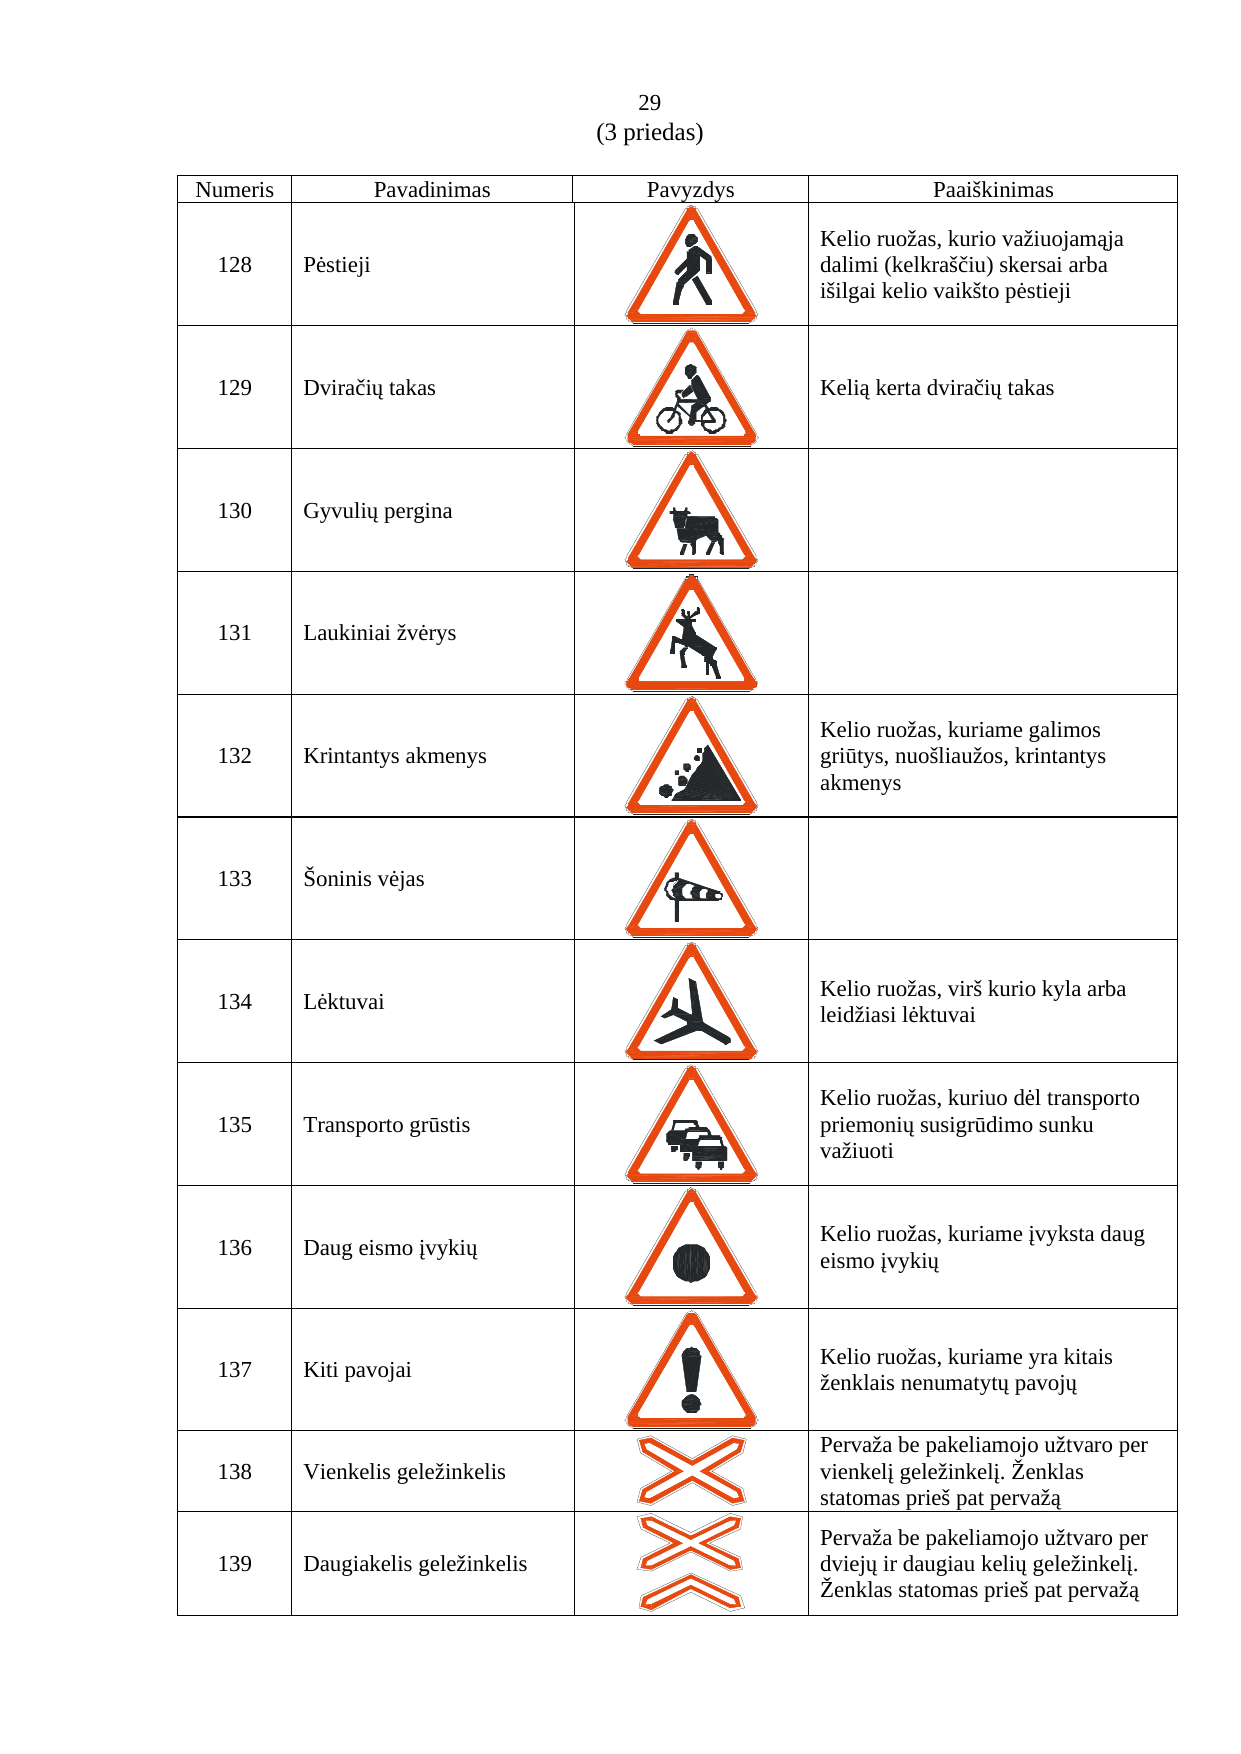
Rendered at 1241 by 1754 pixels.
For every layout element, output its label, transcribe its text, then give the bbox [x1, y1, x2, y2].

table_cell Kelią kerta dviračių takas [809, 326, 1177, 448]
table_cell 139 [178, 1512, 291, 1615]
table_cell [575, 1431, 808, 1511]
table_cell [575, 449, 808, 571]
table_cell 138 [178, 1431, 291, 1511]
table_cell 129 [178, 326, 291, 448]
table_cell 136 [178, 1186, 291, 1308]
table_cell 133 [178, 818, 291, 939]
table_header Paaiškinimas [809, 176, 1177, 202]
table_cell [575, 1309, 808, 1430]
table_cell Kelio ruožas, kuriuo dėl transporto priemonių susigrūdimo sunku važiuoti [809, 1063, 1177, 1185]
table_cell 128 [178, 203, 291, 325]
table_cell Kelio ruožas, kuriame galimos griūtys, nuošliaužos, krintantys akmenys [809, 695, 1177, 816]
table_cell Daug eismo įvykių [292, 1186, 574, 1308]
table_cell [809, 572, 1177, 693]
table_cell Kelio ruožas, kuriame įvyksta daug eismo įvykių [809, 1186, 1177, 1308]
table_cell 131 [178, 572, 291, 693]
table_cell Lėktuvai [292, 940, 574, 1062]
table_cell 135 [178, 1063, 291, 1185]
table_cell Daugiakelis geležinkelis [292, 1512, 574, 1615]
table_cell Kelio ruožas, virš kurio kyla arba leidžiasi lėktuvai [809, 940, 1177, 1062]
table_cell Laukiniai žvėrys [292, 572, 574, 693]
table_cell [575, 940, 808, 1062]
table_header Pavadinimas [292, 176, 572, 202]
table_cell [809, 818, 1177, 939]
table_cell [575, 572, 808, 693]
table_cell Gyvulių pergina [292, 449, 574, 571]
table_cell 137 [178, 1309, 291, 1430]
table_cell Kiti pavojai [292, 1309, 574, 1430]
table_header Numeris [178, 176, 291, 202]
table_cell Pervaža be pakeliamojo užtvaro per vienkelį geležinkelį. Ženklas statomas prieš pat pervažą [809, 1431, 1177, 1511]
table_cell Kelio ruožas, kuriame yra kitais ženklais nenumatytų pavojų [809, 1309, 1177, 1430]
table_cell Kelio ruožas, kurio važiuojamąja dalimi (kelkraščiu) skersai arba išilgai kelio vaikšto pėstieji [809, 203, 1177, 325]
table_cell [575, 326, 808, 448]
table_cell Krintantys akmenys [292, 695, 574, 816]
table_cell Dviračių takas [292, 326, 574, 448]
table_cell Pervaža be pakeliamojo užtvaro per dviejų ir daugiau kelių geležinkelį. Ženklas statomas prieš pat pervažą [809, 1512, 1177, 1615]
table_header Pavyzdys [573, 176, 808, 202]
table_cell [809, 449, 1177, 571]
table_cell [575, 1512, 808, 1615]
table_cell [575, 818, 808, 939]
table_cell Transporto grūstis [292, 1063, 574, 1185]
table_cell 134 [178, 940, 291, 1062]
table_cell Pėstieji [292, 203, 574, 325]
table_cell Šoninis vėjas [292, 818, 574, 939]
table_cell [575, 1186, 808, 1308]
table_cell [575, 695, 808, 816]
table_cell [575, 203, 808, 325]
table_cell 132 [178, 695, 291, 816]
table_cell [638, 834, 745, 928]
table_cell 130 [178, 449, 291, 571]
table_cell [575, 1063, 808, 1185]
table_cell Vienkelis geležinkelis [292, 1431, 574, 1511]
